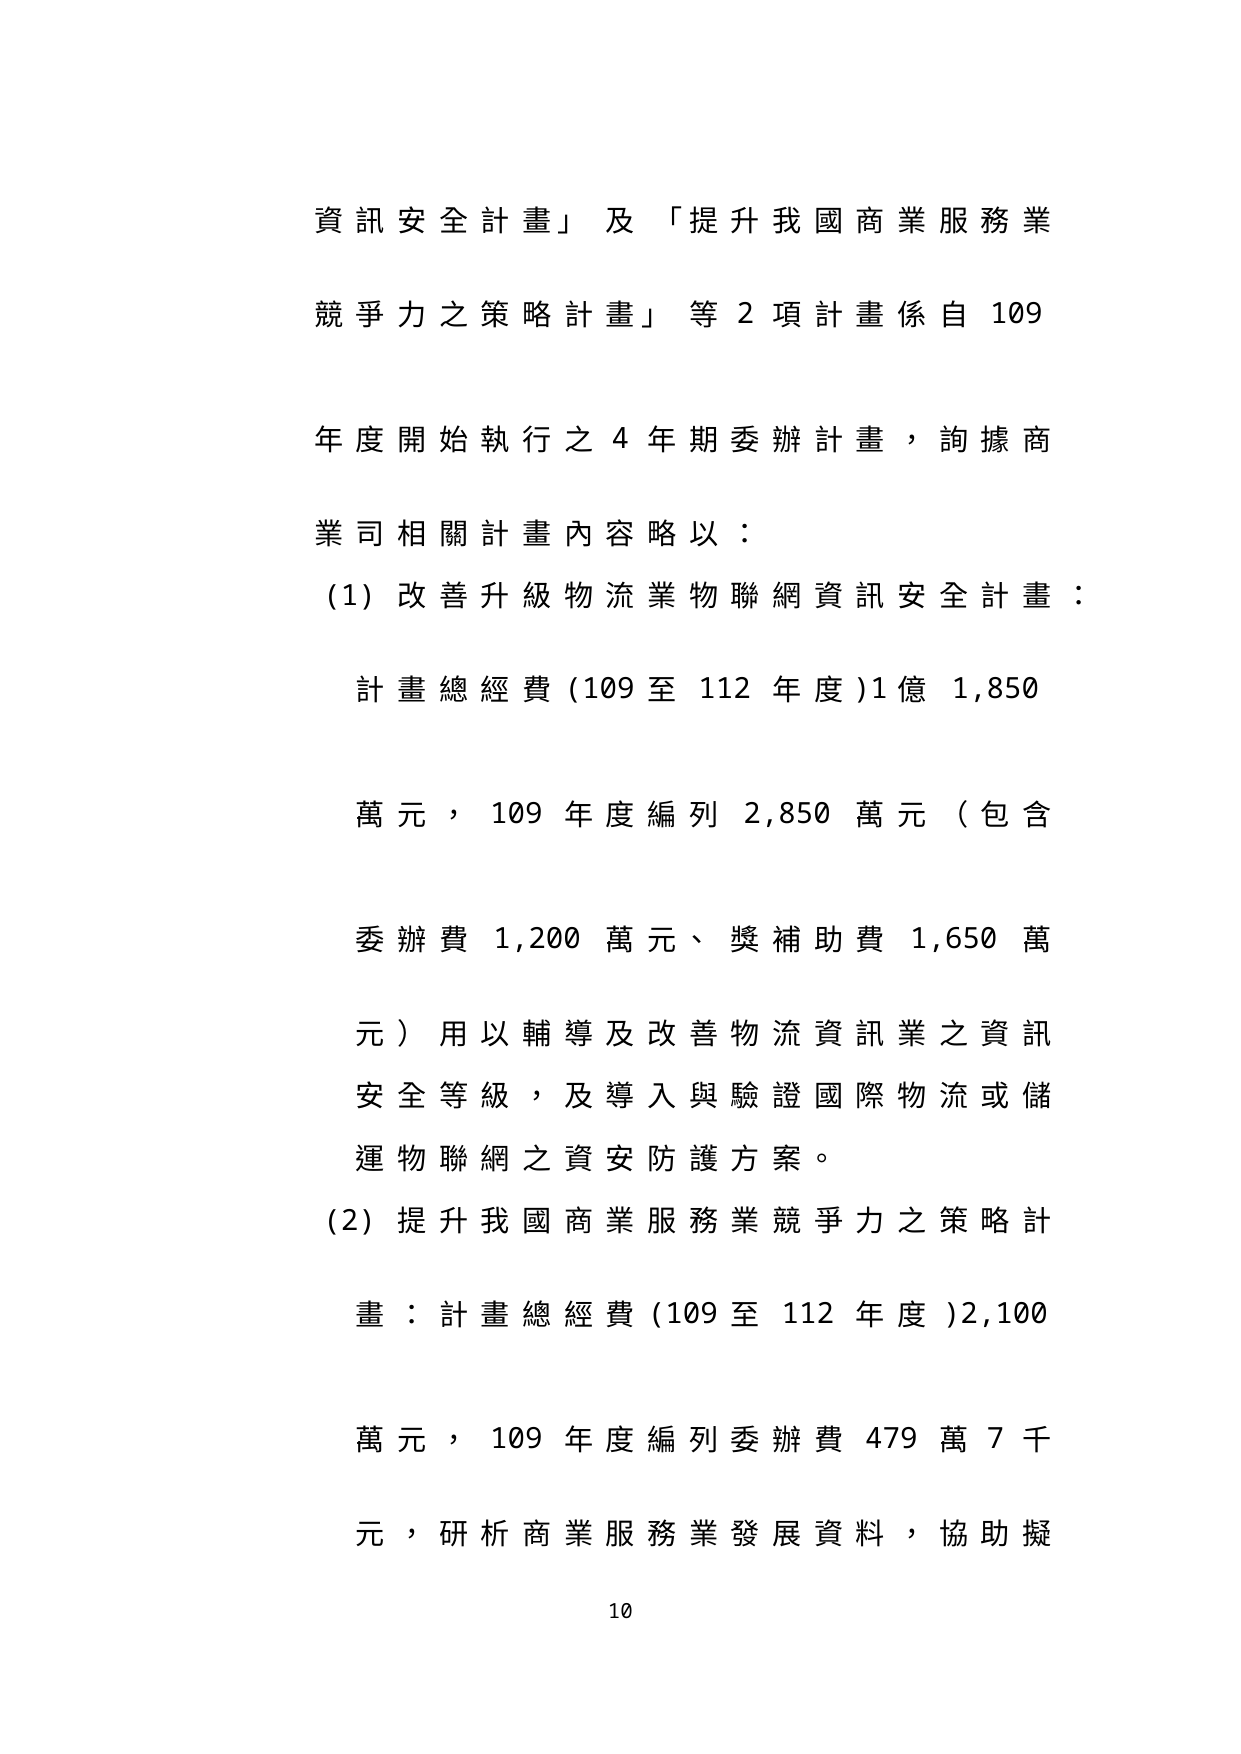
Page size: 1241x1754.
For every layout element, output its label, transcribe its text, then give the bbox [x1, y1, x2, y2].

text (2)提升我國商業服務業競爭力之策略計畫：計畫總經費(109至112年度)2,100萬元，109年度編列委辦費479萬7千元，研析商業服務業發展資料，協助擬 [301, 1177, 1058, 1552]
text (1)改善升級物流業物聯網資訊安全計畫：計畫總經費(109至112年度)1億1,850萬元，109年度編列2,850萬元（包含委辦費1,200萬元、獎補助費1,650萬元）用以輔導及改善物流資訊業之資訊安全等級，及導入與驗證國際物流或儲運物聯網之資安防護方案。 [301, 552, 1058, 1177]
text 資訊安全計畫」及「提升我國商業服務業競爭力之策略計畫」等2項計畫係自109年度開始執行之4年期委辦計畫，詢據商業司相關計畫內容略以： [271, 177, 1058, 552]
